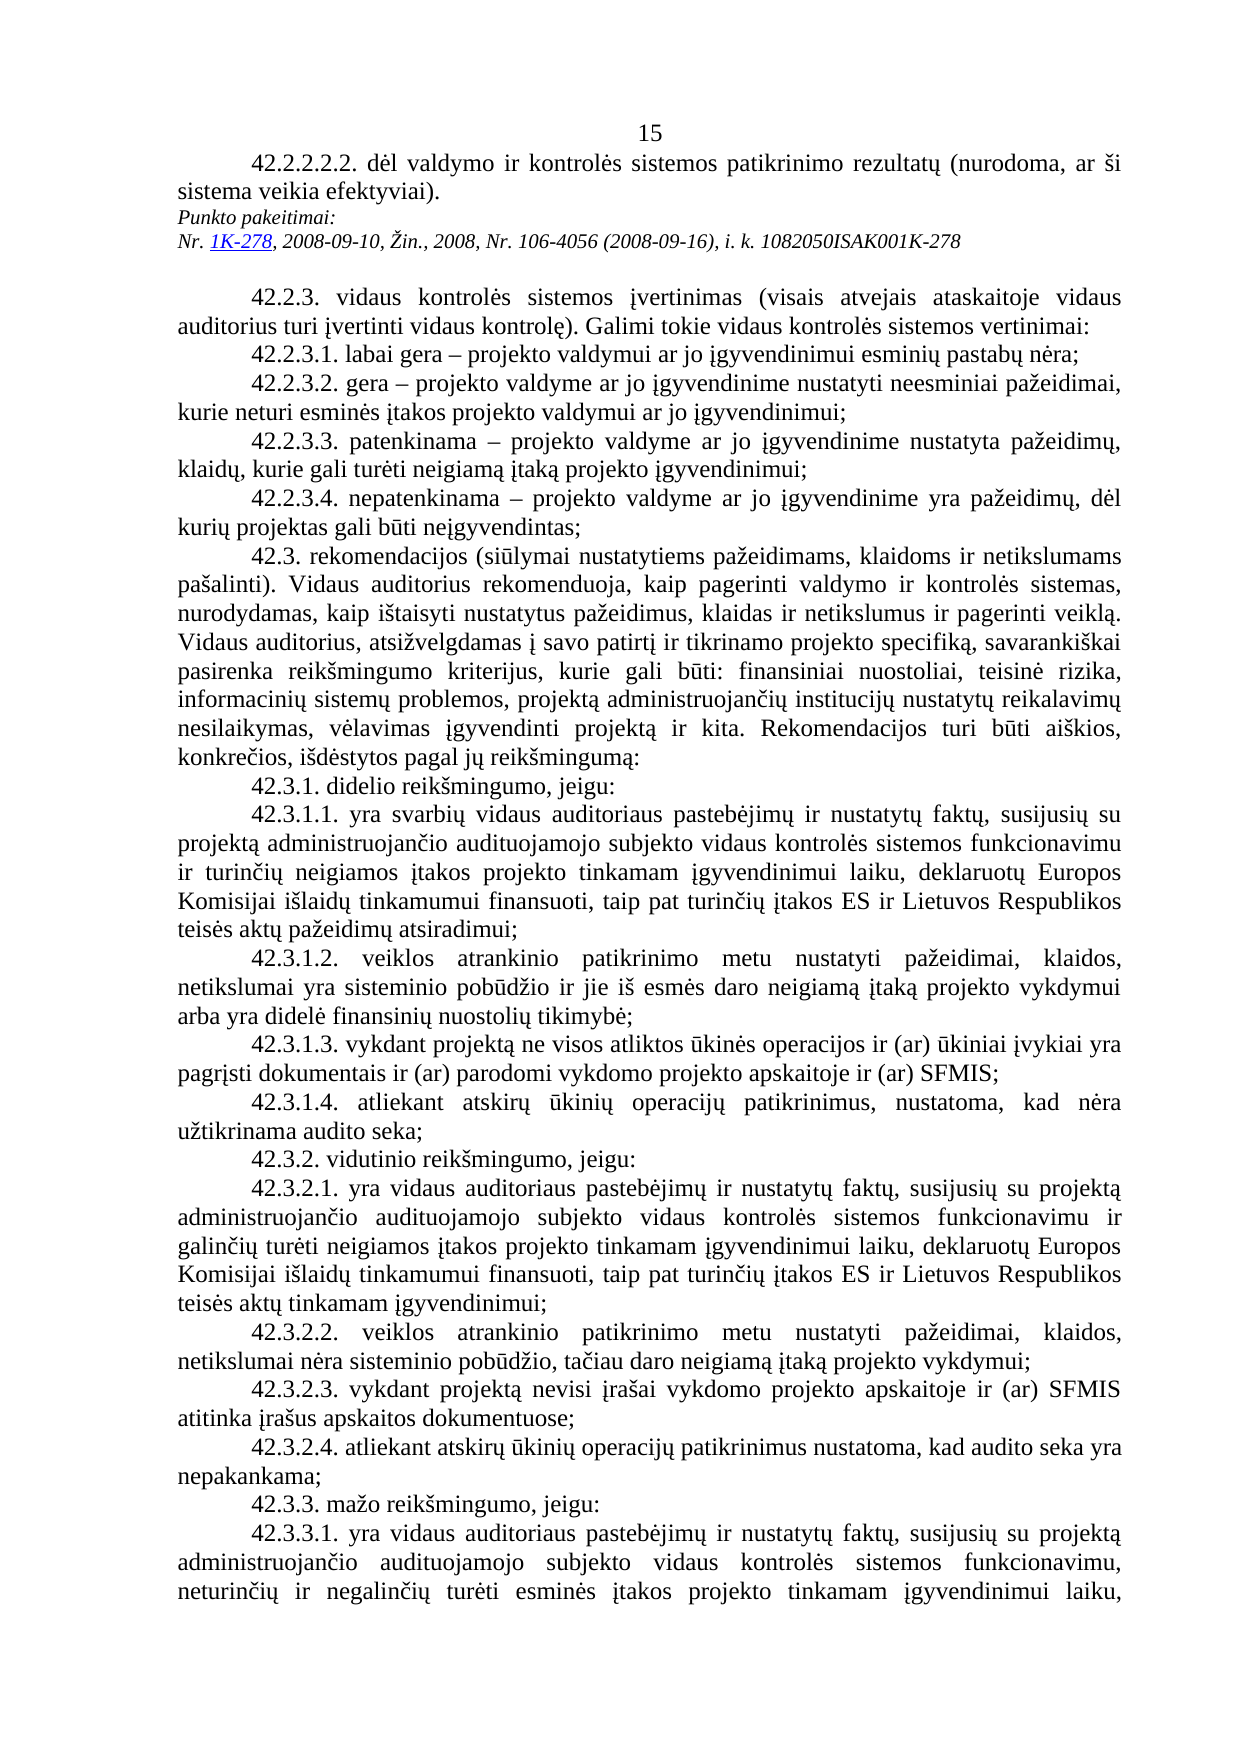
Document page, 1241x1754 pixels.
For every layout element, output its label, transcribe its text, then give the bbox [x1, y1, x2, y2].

text 42.3.1.3. vykdant projektą ne visos atliktos ūkinės operacijos ir (ar) ūkiniai įvykiai yra pagrįsti dokumentais ir (ar) parodomi vykdomo projekto apskaitoje ir (ar) SFMIS; [177, 1029, 1122, 1087]
text 42.2.3.4. nepatenkinama – projekto valdyme ar jo įgyvendinime yra pažeidimų, dėl kurių projektas gali būti neįgyvendintas; [177, 483, 1122, 541]
text 42.3.2.4. atliekant atskirų ūkinių operacijų patikrinimus nustatoma, kad audito seka yra nepakankama; [177, 1432, 1122, 1489]
text 42.3.2.1. yra vidaus auditoriaus pastebėjimų ir nustatytų faktų, susijusių su projektą administruojančio audituojamojo subjekto vidaus kontrolės sistemos funkcionavimu ir galinčių turėti neigiamos įtakos projekto tinkamam įgyvendinimui laiku, deklaruotų Europos Komisijai išlaidų tinkamumui finansuoti, taip pat turinčių įtakos ES ir Lietuvos Respublikos teisės aktų tinkamam įgyvendinimui; [177, 1173, 1122, 1317]
text 42.3.1.1. yra svarbių vidaus auditoriaus pastebėjimų ir nustatytų faktų, susijusių su projektą administruojančio audituojamojo subjekto vidaus kontrolės sistemos funkcionavimu ir turinčių neigiamos įtakos projekto tinkamam įgyvendinimui laiku, deklaruotų Europos Komisijai išlaidų tinkamumui finansuoti, taip pat turinčių įtakos ES ir Lietuvos Respublikos teisės aktų pažeidimų atsiradimui; [177, 799, 1122, 943]
text 42.3.3.1. yra vidaus auditoriaus pastebėjimų ir nustatytų faktų, susijusių su projektą administruojančio audituojamojo subjekto vidaus kontrolės sistemos funkcionavimu, neturinčių ir negalinčių turėti esminės įtakos projekto tinkamam įgyvendinimui laiku, [177, 1518, 1122, 1604]
text 42.3.1.2. veiklos atrankinio patikrinimo metu nustatyti pažeidimai, klaidos, netikslumai yra sisteminio pobūdžio ir jie iš esmės daro neigiamą įtaką projekto vykdymui arba yra didelė finansinių nuostolių tikimybė; [177, 943, 1122, 1029]
text 42.2.3.2. gera – projekto valdyme ar jo įgyvendinime nustatyti neesminiai pažeidimai, kurie neturi esminės įtakos projekto valdymui ar jo įgyvendinimui; [177, 368, 1122, 426]
text 42.3.2. vidutinio reikšmingumo, jeigu: [177, 1144, 1122, 1173]
text 42.2.3. vidaus kontrolės sistemos įvertinimas (visais atvejais ataskaitoje vidaus auditorius turi įvertinti vidaus kontrolę). Galimi tokie vidaus kontrolės sistemos vertinimai: [177, 282, 1122, 339]
text 42.2.2.2.2. dėl valdymo ir kontrolės sistemos patikrinimo rezultatų (nurodoma, ar ši sistema veikia efektyviai). [177, 148, 1122, 205]
text 42.3.1. didelio reikšmingumo, jeigu: [177, 771, 1122, 799]
text 42.3.2.3. vykdant projektą nevisi įrašai vykdomo projekto apskaitoje ir (ar) SFMIS atitinka įrašus apskaitos dokumentuose; [177, 1374, 1122, 1432]
text Nr. 1K-278, 2008-09-10, Žin., 2008, Nr. 106-4056 (2008-09-16), i. k. 1082050ISAK001K-278 [177, 229, 1122, 253]
text 42.3. rekomendacijos (siūlymai nustatytiems pažeidimams, klaidoms ir netikslumams pašalinti). Vidaus auditorius rekomenduoja, kaip pagerinti valdymo ir kontrolės sistemas, nurodydamas, kaip ištaisyti nustatytus pažeidimus, klaidas ir netikslumus ir pagerinti veiklą. Vidaus auditorius, atsižvelgdamas į savo patirtį ir tikrinamo projekto specifiką, savarankiškai pasirenka reikšmingumo kriterijus, kurie gali būti: finansiniai nuostoliai, teisinė rizika, informacinių sistemų problemos, projektą administruojančių institucijų nustatytų reikalavimų nesilaikymas, vėlavimas įgyvendinti projektą ir kita. Rekomendacijos turi būti aiškios, konkrečios, išdėstytos pagal jų reikšmingumą: [177, 541, 1122, 771]
text 42.3.3. mažo reikšmingumo, jeigu: [177, 1489, 1122, 1518]
text Punkto pakeitimai: [177, 205, 1122, 229]
text 42.2.3.1. labai gera – projekto valdymui ar jo įgyvendinimui esminių pastabų nėra; [177, 339, 1122, 368]
text 42.3.1.4. atliekant atskirų ūkinių operacijų patikrinimus, nustatoma, kad nėra užtikrinama audito seka; [177, 1087, 1122, 1144]
text 42.3.2.2. veiklos atrankinio patikrinimo metu nustatyti pažeidimai, klaidos, netikslumai nėra sisteminio pobūdžio, tačiau daro neigiamą įtaką projekto vykdymui; [177, 1317, 1122, 1374]
text 42.2.3.3. patenkinama – projekto valdyme ar jo įgyvendinime nustatyta pažeidimų, klaidų, kurie gali turėti neigiamą įtaką projekto įgyvendinimui; [177, 426, 1122, 483]
